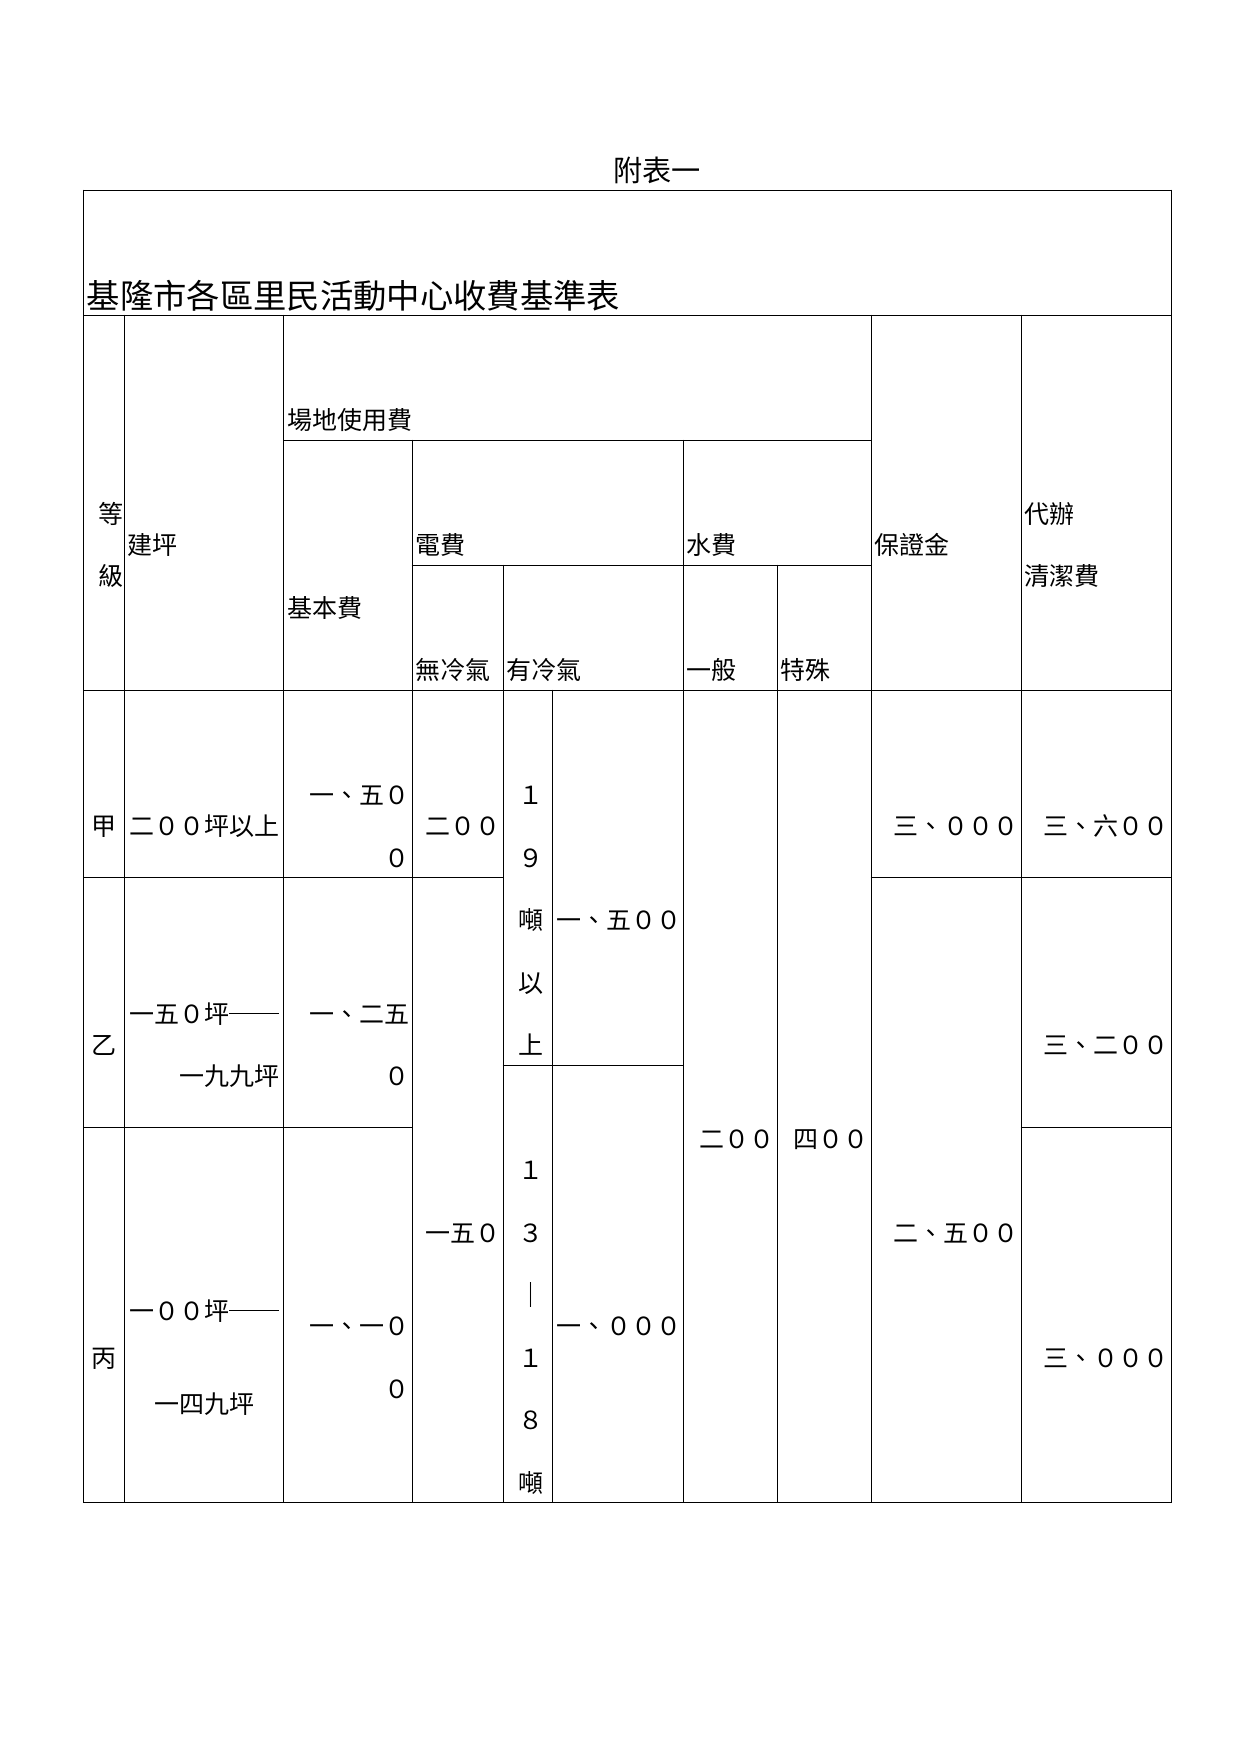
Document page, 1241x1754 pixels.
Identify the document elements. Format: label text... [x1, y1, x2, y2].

table_cell 基本費 [284, 441, 412, 689]
table_header 基隆市各區里民活動中心收費基準表 [84, 191, 1171, 314]
table_cell １３｜１８噸 [504, 1066, 552, 1502]
table_cell 代辦 清潔費 [1022, 316, 1171, 689]
table_cell 二００ [684, 691, 777, 1502]
table_cell 電費 [413, 441, 683, 564]
table_cell 三、０００ [872, 691, 1021, 877]
table_cell 一五０ [413, 878, 503, 1502]
table_cell 保證金 [872, 316, 1021, 689]
table_cell 一五０坪──一九九坪 [125, 878, 283, 1127]
table_cell 一、二五０ [284, 878, 412, 1127]
table_cell 一、五００ [553, 691, 683, 1064]
table_cell 二００坪以上 [125, 691, 283, 877]
table_cell 一般 [684, 566, 777, 689]
table_cell 二００ [413, 691, 503, 877]
table_cell 一、五００ [284, 691, 412, 877]
table_cell 丙 [84, 1128, 124, 1502]
table_cell 水費 [684, 441, 871, 564]
table_cell 三、０００ [1022, 1128, 1171, 1502]
table_cell 乙 [84, 878, 124, 1127]
text 附表一 [118, 127, 1122, 189]
table_cell 四００ [778, 691, 871, 1502]
table_cell 建坪 [125, 316, 283, 689]
table_cell 二、五００ [872, 878, 1021, 1502]
table_cell 三、六００ [1022, 691, 1171, 877]
table_cell １９噸以上 [504, 691, 552, 1064]
table_cell 等級 [84, 316, 124, 689]
table_cell 一、一００ [284, 1128, 412, 1502]
table_cell 一００坪── 一四九坪 [125, 1128, 283, 1502]
table_cell 有冷氣 [504, 566, 683, 689]
table_cell 無冷氣 [413, 566, 503, 689]
table_cell 場地使用費 [284, 316, 871, 439]
table_cell 一、０００ [553, 1066, 683, 1502]
table_cell 甲 [84, 691, 124, 877]
table_cell 三、二００ [1022, 878, 1171, 1127]
table_cell 特殊 [778, 566, 871, 689]
